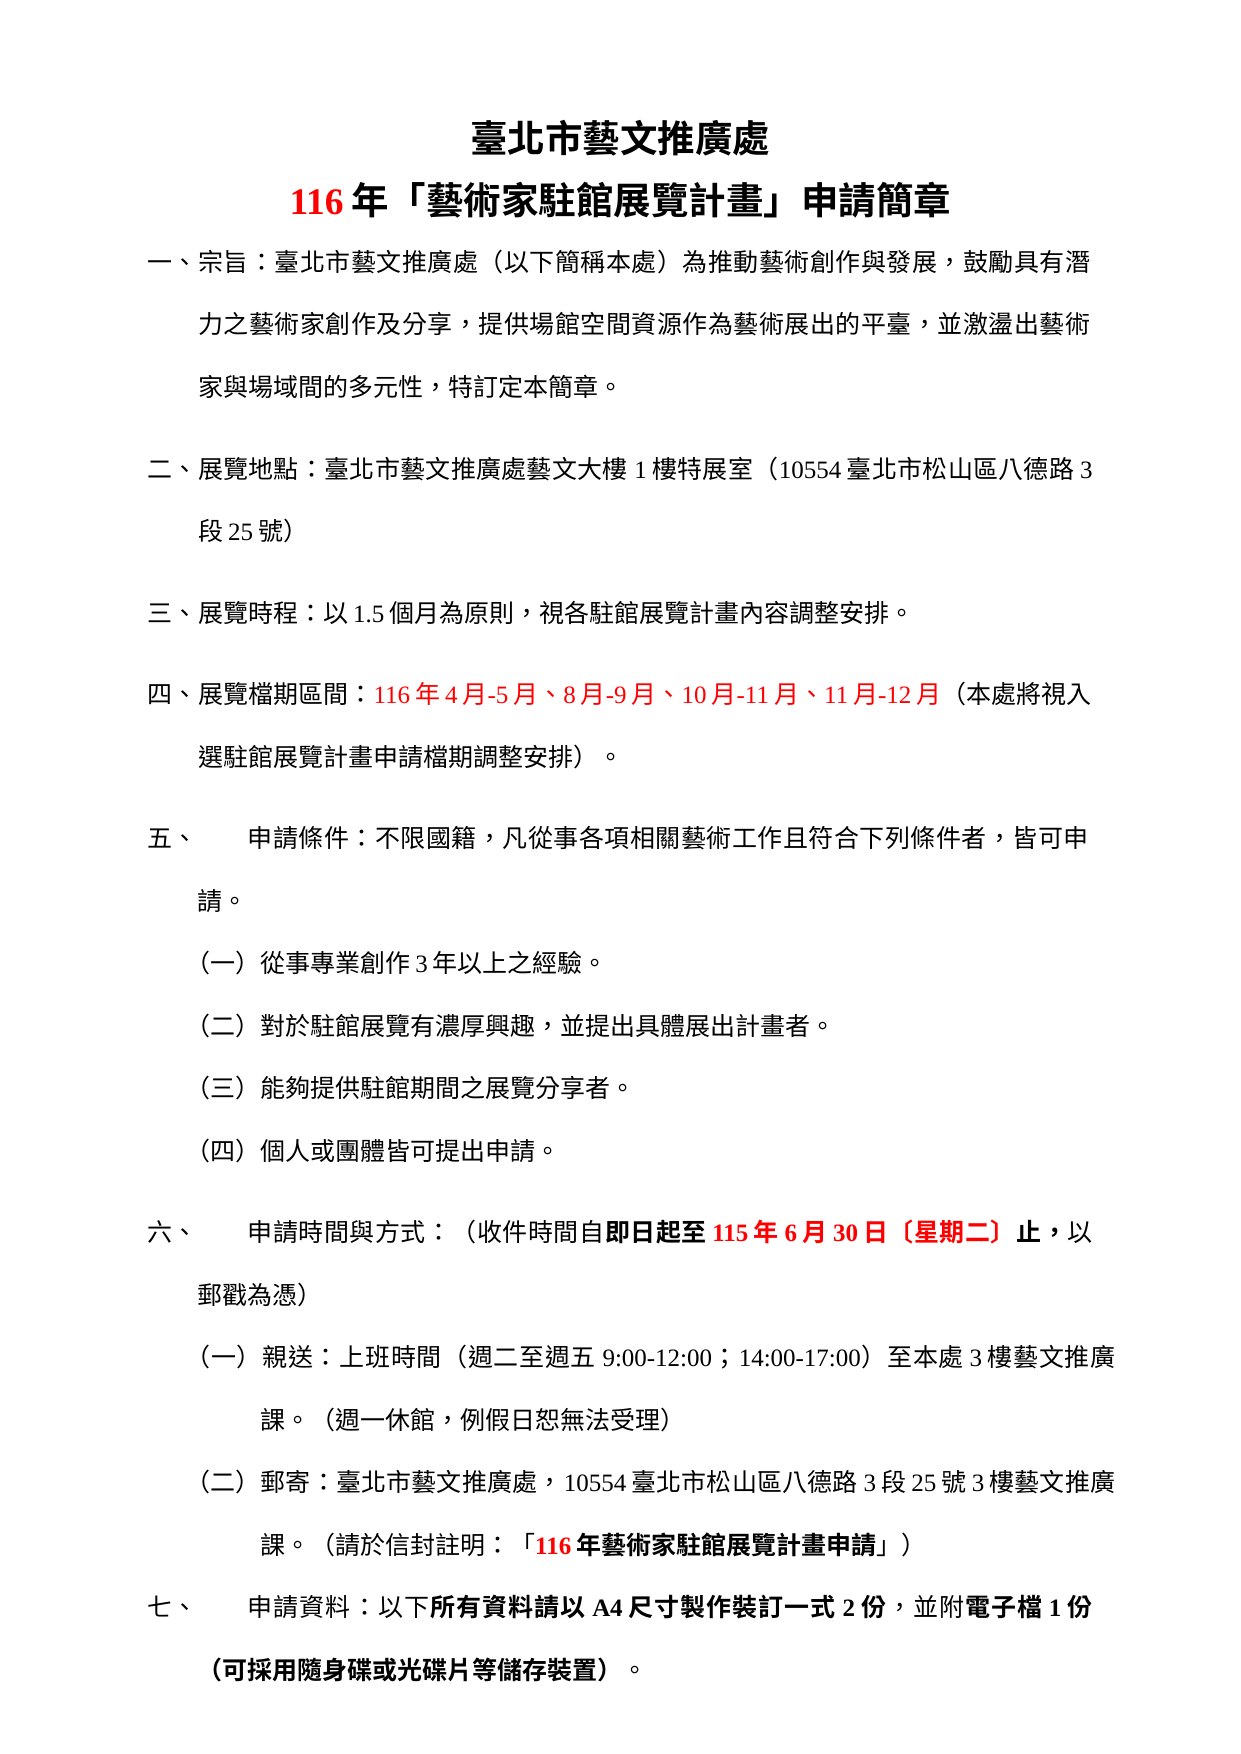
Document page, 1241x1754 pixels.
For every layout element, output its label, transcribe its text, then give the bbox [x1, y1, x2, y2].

text （三）能夠提供駐館期間之展覽分享者。 [185, 1045, 1116, 1108]
list 展覽地點：臺北市藝文推廣處藝文大樓1樓特展室（10554臺北市松山區八德路3段25號） [148, 426, 1092, 551]
text （二）郵寄：臺北市藝文推廣處，10554臺北市松山區八德路3段25號3樓藝文推廣課。（請於信封註明：「116年藝術家駐館展覽計畫申請」） [185, 1439, 1116, 1564]
text 臺北市藝文推廣處 [148, 94, 1092, 156]
text （一）從事專業創作3年以上之經驗。 [185, 920, 1116, 983]
list 申請時間與方式：（收件時間自即日起至115年6月30日〔星期二〕止，以郵戳為憑） [148, 1189, 1092, 1314]
text （二）對於駐館展覽有濃厚興趣，並提出具體展出計畫者。 [185, 983, 1116, 1045]
text 116年「藝術家駐館展覽計畫」申請簡章 [148, 156, 1092, 219]
text （一）親送：上班時間（週二至週五9:00-12:00；14:00-17:00）至本處3樓藝文推廣課。（週一休館，例假日恕無法受理） [185, 1314, 1116, 1439]
list 展覽檔期區間：116年4月-5月、8月-9月、10月-11月、11月-12月（本處將視入選駐館展覽計畫申請檔期調整安排）。 [148, 651, 1092, 776]
list 申請資料：以下所有資料請以A4尺寸製作裝訂一式2份，並附電子檔1份（可採用隨身碟或光碟片等儲存裝置）。 [148, 1564, 1092, 1689]
list 展覽時程：以1.5個月為原則，視各駐館展覽計畫內容調整安排。 [148, 569, 1092, 632]
text （四）個人或團體皆可提出申請。 [185, 1108, 1116, 1170]
list 申請條件：不限國籍，凡從事各項相關藝術工作且符合下列條件者，皆可申請。 [148, 795, 1092, 920]
list 宗旨：臺北市藝文推廣處（以下簡稱本處）為推動藝術創作與發展，鼓勵具有潛力之藝術家創作及分享，提供場館空間資源作為藝術展出的平臺，並激盪出藝術家與場域間的多元性，特訂定本簡章。 [148, 219, 1092, 406]
